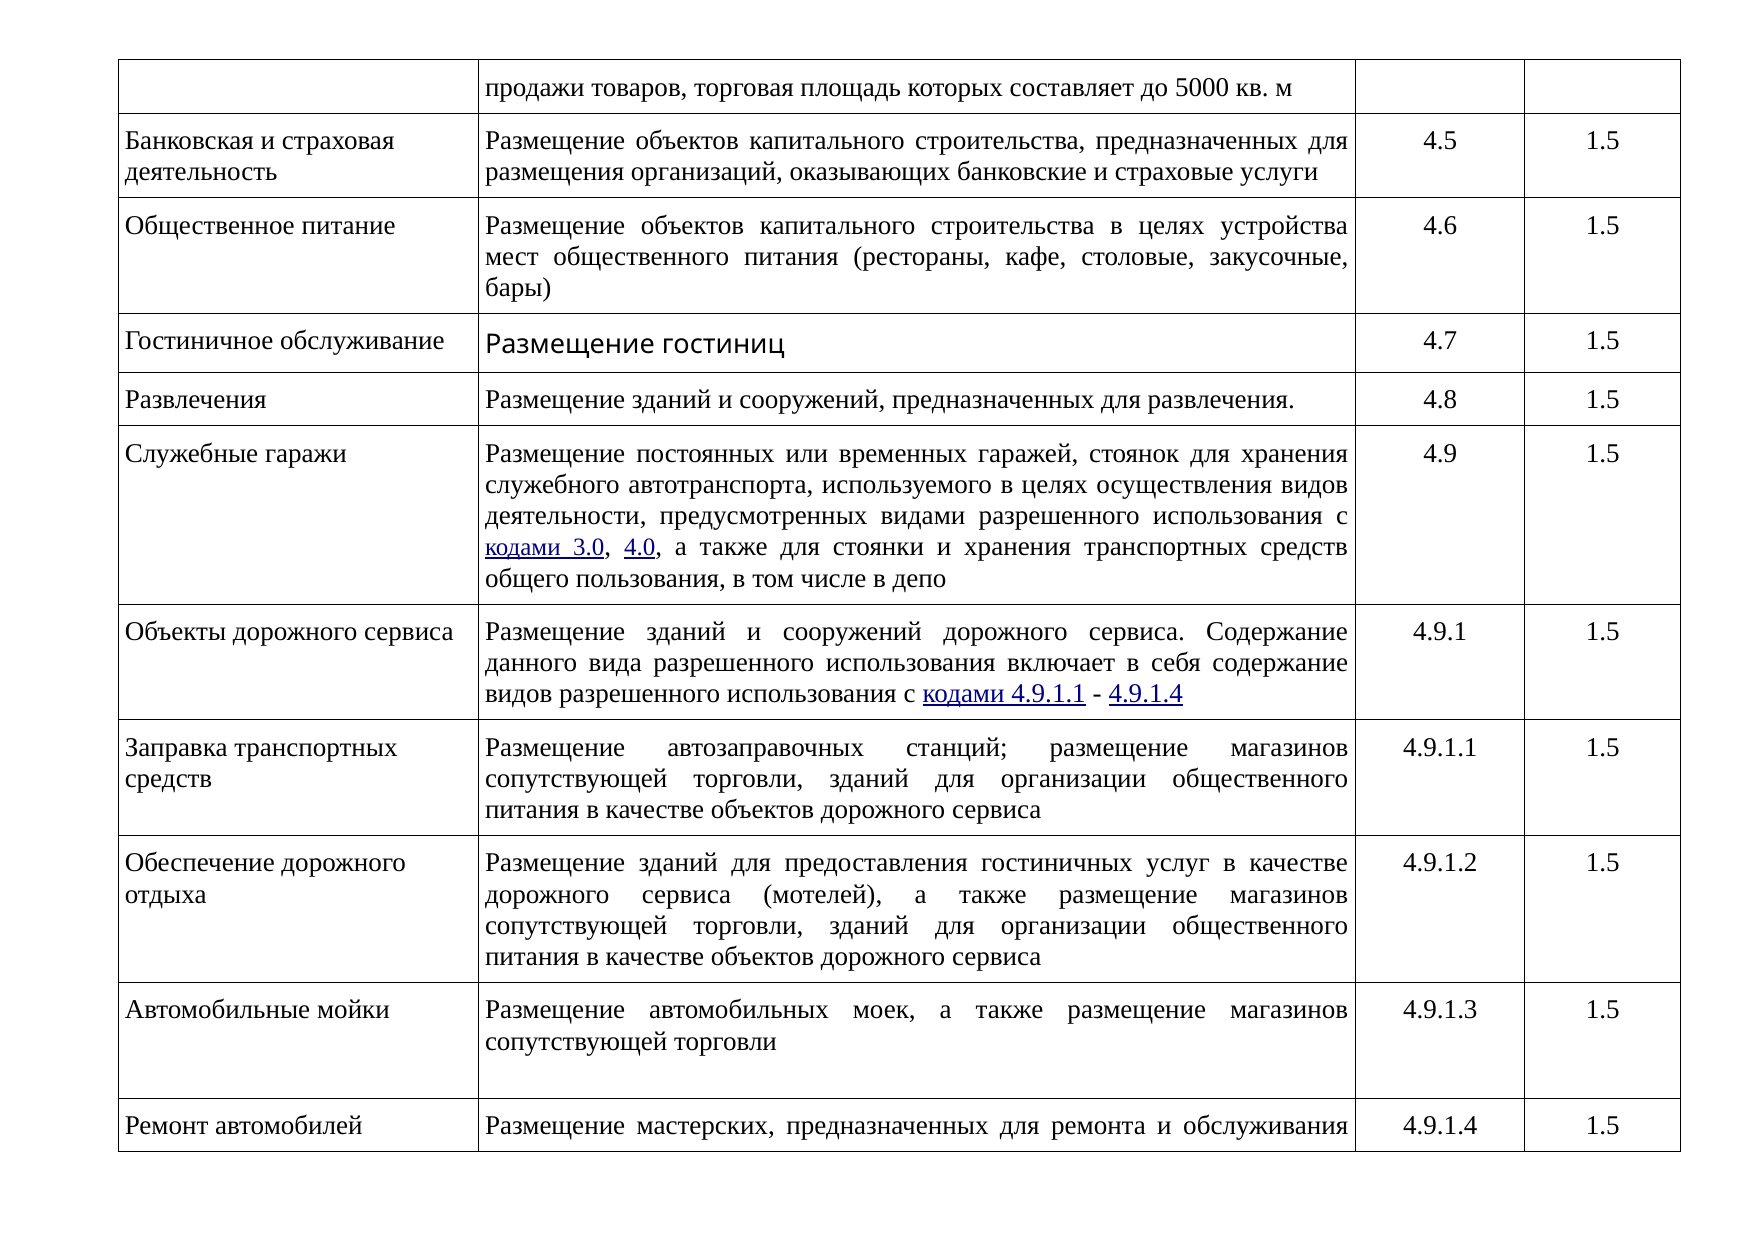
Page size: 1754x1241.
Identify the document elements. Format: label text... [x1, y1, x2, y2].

table_cell Обеспечение дорожного отдыха [119, 836, 478, 982]
table_cell 1.5 [1525, 836, 1680, 982]
table_cell 4.9.1.4 [1356, 1099, 1524, 1151]
table_cell Размещение автомобильных моек, а также размещение магазинов сопутствующей торговли [479, 983, 1355, 1097]
table_cell Служебные гаражи [119, 426, 478, 603]
table_cell 4.9.1 [1356, 605, 1524, 719]
table_cell продажи товаров, торговая площадь которых составляет до 5000 кв. м [479, 60, 1355, 112]
table_cell 1.5 [1525, 198, 1680, 313]
table_cell Размещение зданий и сооружений дорожного сервиса. Содержание данного вида разрешенного использования включает в себя содержание видов разрешенного использования с кодами 4.9.1.1 - 4.9.1.4 [479, 605, 1355, 719]
table_cell Банковская и страховая деятельность [119, 114, 478, 197]
table_cell Размещение постоянных или временных гаражей, стоянок для хранения служебного автотранспорта, используемого в целях осуществления видов деятельности, предусмотренных видами разрешенного использования с кодами 3.0, 4.0, а также для стоянки и хранения транспортных средств общего пользования, в том числе в депо [479, 426, 1355, 603]
table_cell Размещение автозаправочных станций; размещение магазинов сопутствующей торговли, зданий для организации общественного питания в качестве объектов дорожного сервиса [479, 720, 1355, 835]
table_cell [119, 60, 478, 112]
table_cell 1.5 [1525, 426, 1680, 603]
table_cell 1.5 [1525, 1099, 1680, 1151]
table_cell Ремонт автомобилей [119, 1099, 478, 1151]
table_cell 1.5 [1525, 114, 1680, 197]
table_cell 4.6 [1356, 198, 1524, 313]
table_cell Размещение объектов капитального строительства в целях устройства мест общественного питания (рестораны, кафе, столовые, закусочные, бары) [479, 198, 1355, 313]
table_cell 4.7 [1356, 314, 1524, 372]
table_cell 1.5 [1525, 373, 1680, 425]
table_cell [1525, 60, 1680, 112]
table_cell Размещение объектов капитального строительства, предназначенных для размещения организаций, оказывающих банковские и страховые услуги [479, 114, 1355, 197]
table_cell Размещение зданий и сооружений, предназначенных для развлечения. [479, 373, 1355, 425]
table_cell 1.5 [1525, 983, 1680, 1097]
table_cell 4.9.1.1 [1356, 720, 1524, 835]
table_cell Развлечения [119, 373, 478, 425]
table_cell 4.8 [1356, 373, 1524, 425]
table_cell 1.5 [1525, 314, 1680, 372]
table_cell Заправка транспортных средств [119, 720, 478, 835]
table_cell 4.9 [1356, 426, 1524, 603]
table_cell Объекты дорожного сервиса [119, 605, 478, 719]
table_cell Размещение мастерских, предназначенных для ремонта и обслуживания [479, 1099, 1355, 1151]
table_cell 1.5 [1525, 720, 1680, 835]
table_cell 1.5 [1525, 605, 1680, 719]
table_cell 4.5 [1356, 114, 1524, 197]
table_cell Размещение зданий для предоставления гостиничных услуг в качестве дорожного сервиса (мотелей), а также размещение магазинов сопутствующей торговли, зданий для организации общественного питания в качестве объектов дорожного сервиса [479, 836, 1355, 982]
table_cell Гостиничное обслуживание [119, 314, 478, 372]
table_cell Общественное питание [119, 198, 478, 313]
table_cell Размещение гостиниц [479, 314, 1355, 372]
table_cell 4.9.1.2 [1356, 836, 1524, 982]
table_cell [1356, 60, 1524, 112]
table_cell Автомобильные мойки [119, 983, 478, 1097]
table_cell 4.9.1.3 [1356, 983, 1524, 1097]
